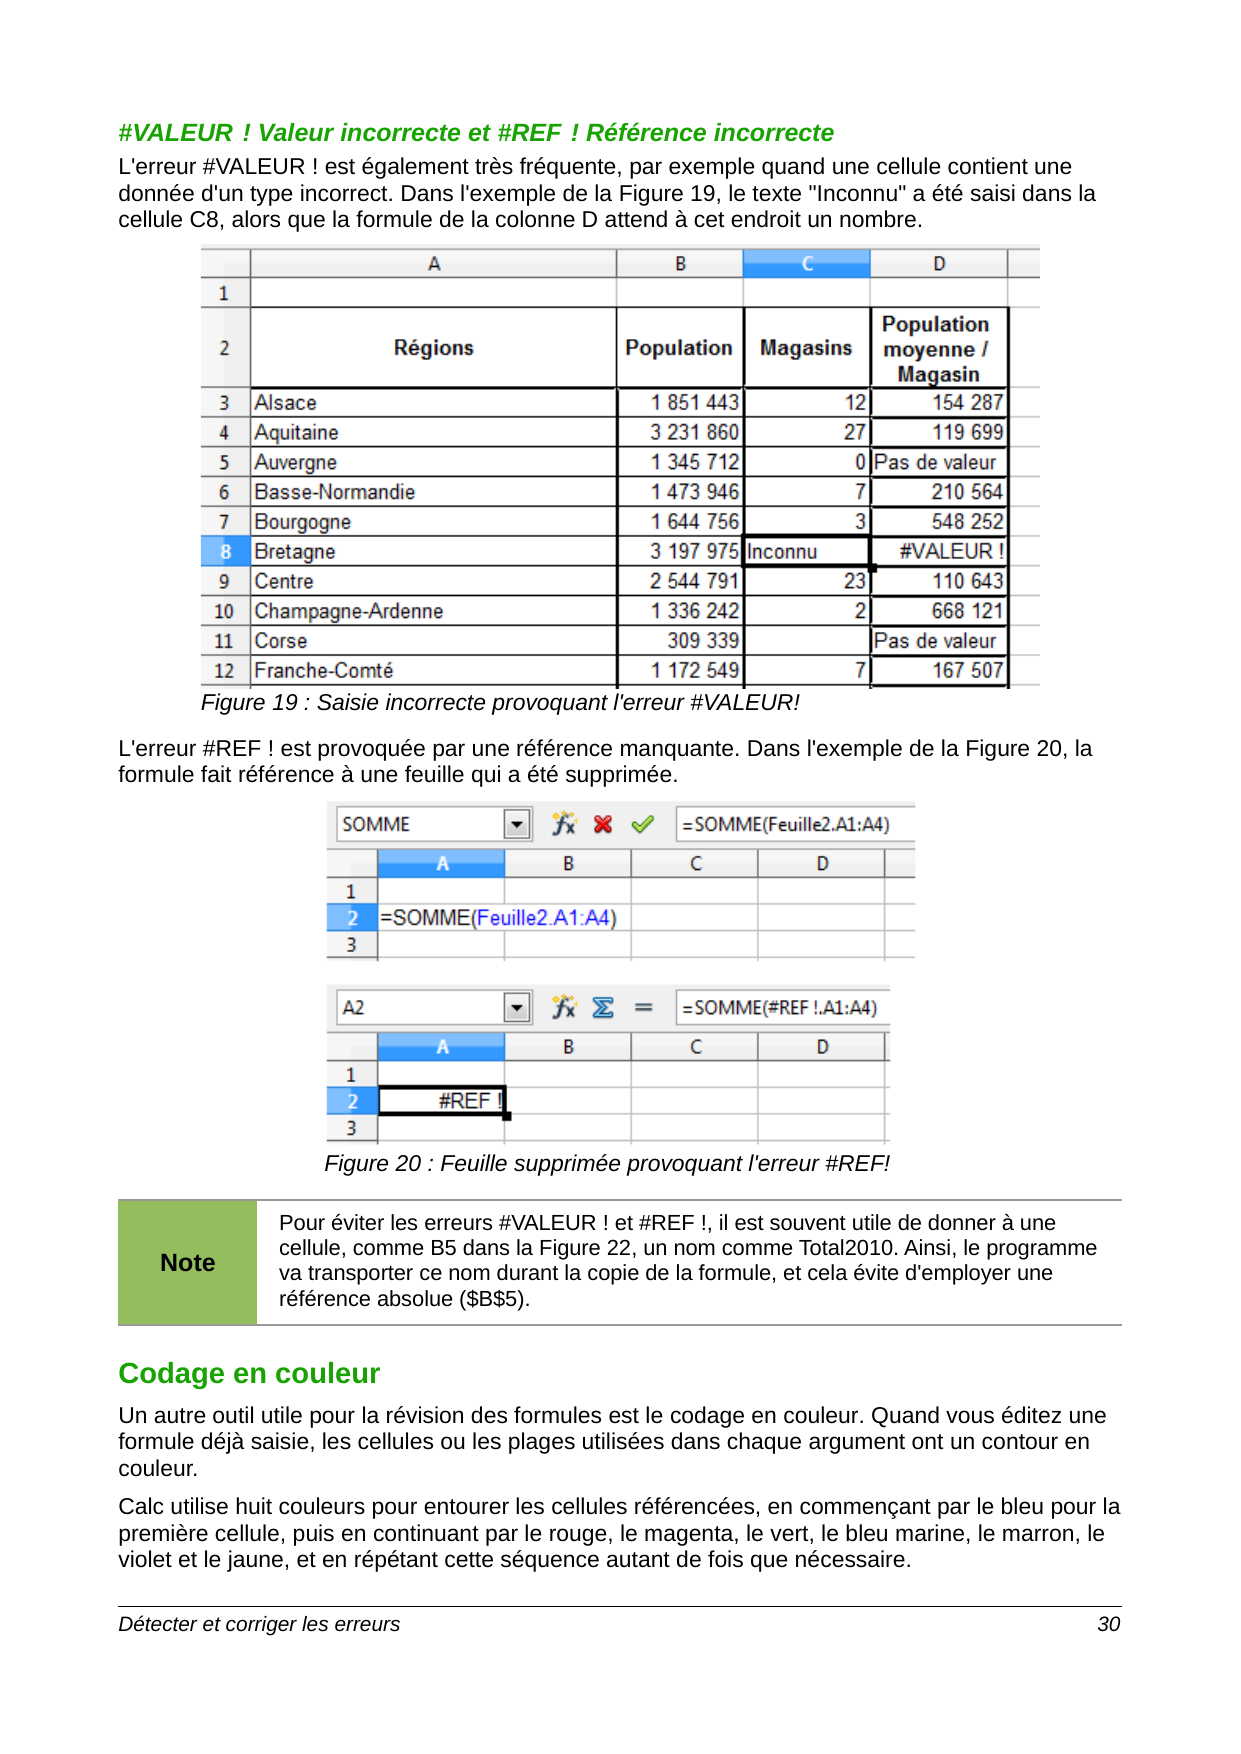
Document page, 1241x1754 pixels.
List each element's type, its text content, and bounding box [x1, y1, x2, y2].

picture [324, 800, 917, 1151]
table_header Note [118, 1201, 257, 1324]
subtitle Codage en couleur [118, 1356, 1122, 1389]
text L'erreur #REF ! est provoquée par une référence manquante. Dans l'exemple de la Figure 20, la formule fait référence à une feuille qui a été supprimée. [118, 735, 1122, 788]
table_header Pour éviter les erreurs #VALEUR ! et #REF !, il est souvent utile de donner à une cellule, comme B5 dans la Figure 22, un nom comme Total2010. Ainsi, le programme va transporter ce nom durant la copie de la formule, et cela évite d'employer une référence absolue ($B$5). [258, 1201, 1122, 1324]
text Figure 20 : Feuille supprimée provoquant l'erreur #REF! [324, 1151, 916, 1177]
text Un autre outil utile pour la révision des formules est le codage en couleur. Quand vous éditez une formule déjà saisie, les cellules ou les plages utilisées dans chaque argument ont un contour en couleur. [118, 1402, 1122, 1481]
subtitle #VALEUR ! Valeur incorrecte et #REF ! Référence incorrecte [118, 118, 1122, 147]
picture [200, 244, 1040, 689]
text Calc utilise huit couleurs pour entourer les cellules référencées, en commençant par le bleu pour la première cellule, puis en continuant par le rouge, le magenta, le vert, le bleu marine, le marron, le violet et le jaune, et en répétant cette séquence autant de fois que nécessaire. [118, 1493, 1122, 1572]
text L'erreur #VALEUR ! est également très fréquente, par exemple quand une cellule contient une donnée d'un type incorrect. Dans l'exemple de la Figure 19, le texte "Inconnu" a été saisi dans la cellule C8, alors que la formule de la colonne D attend à cet endroit un nombre. [118, 153, 1122, 232]
text Figure 19 : Saisie incorrecte provoquant l'erreur #VALEUR! [201, 689, 1040, 715]
